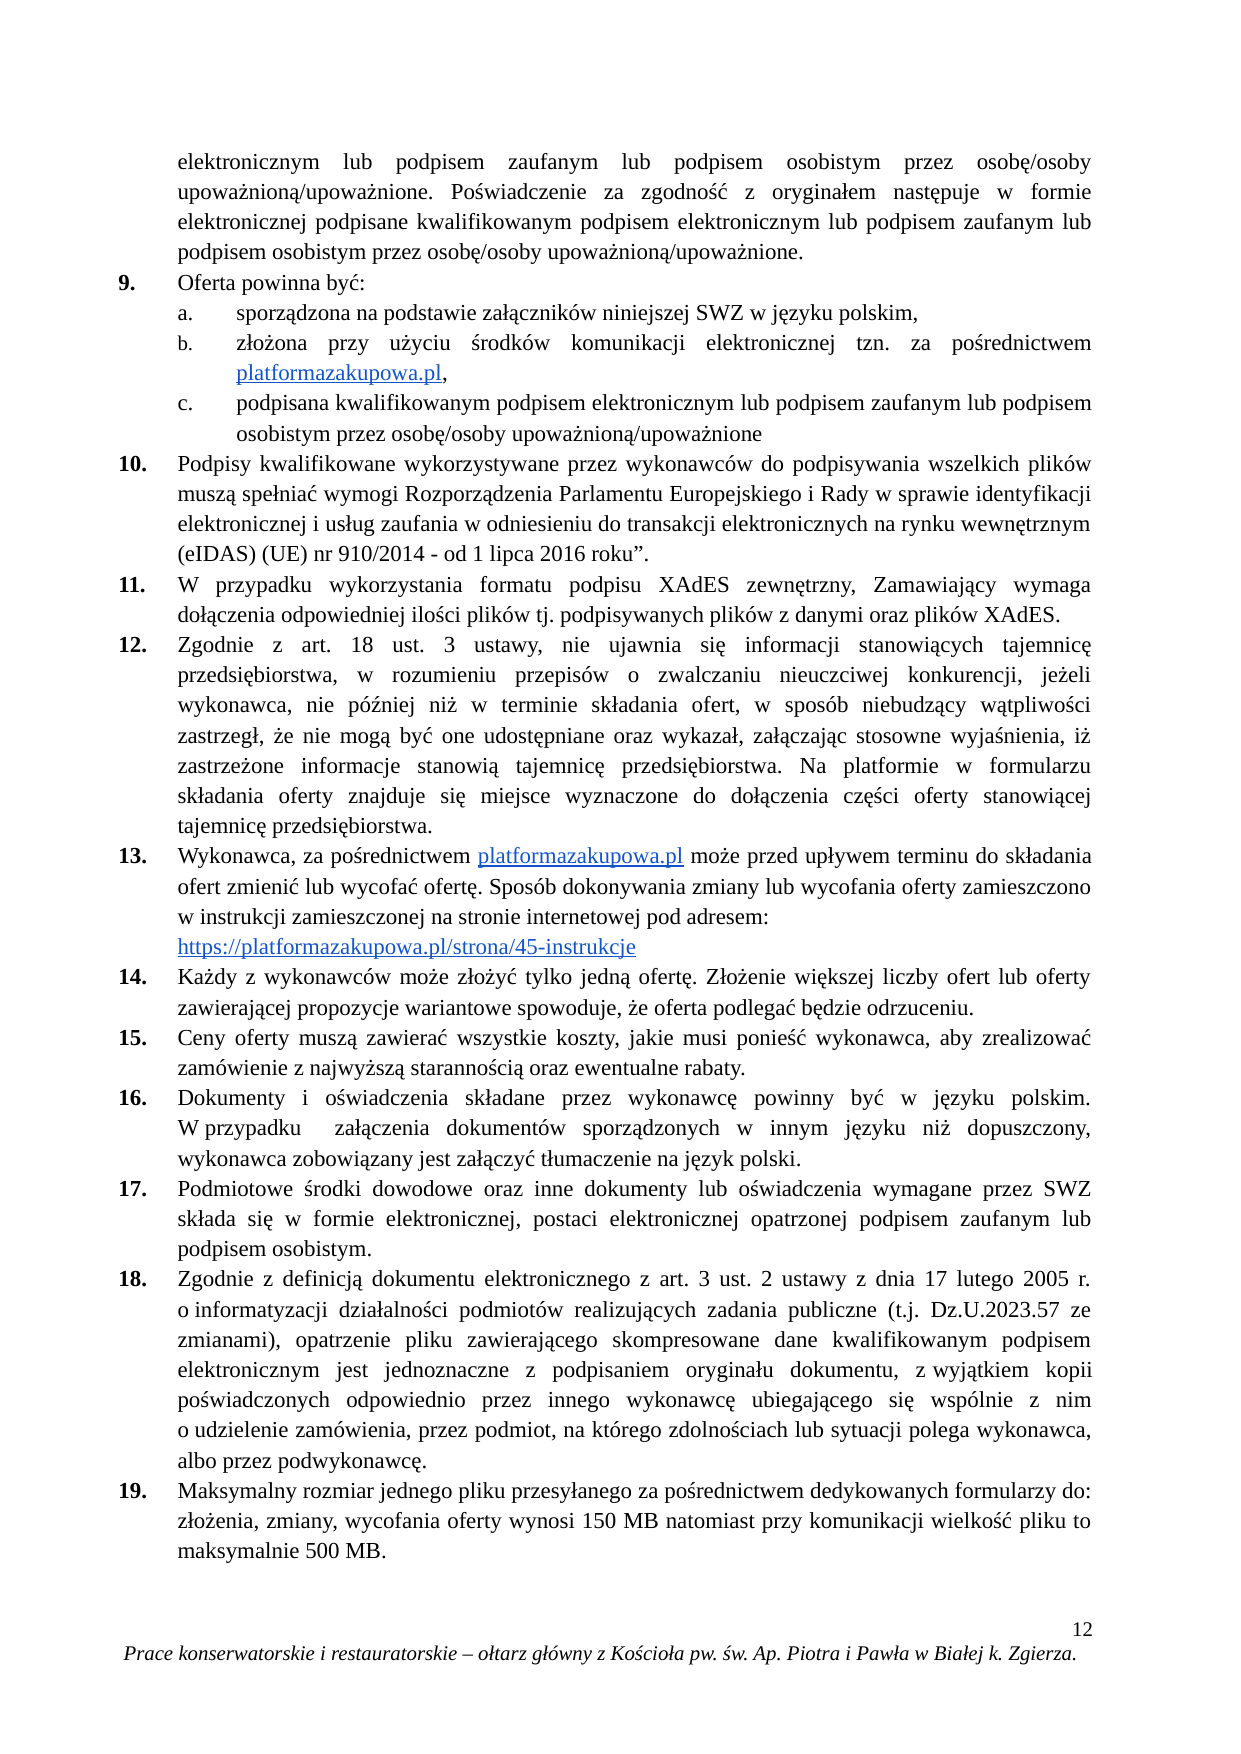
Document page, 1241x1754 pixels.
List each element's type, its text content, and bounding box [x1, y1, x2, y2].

list Podmiotowe środki dowodowe oraz inne dokumenty lub oświadczenia wymagane przez SWZ składa się w formie elektronicznej, postaci elektronicznej opatrzonej podpisem zaufanym lub podpisem osobistym. [118, 1175, 1092, 1262]
list Dokumenty i oświadczenia składane przez wykonawcę powinny być w języku polskim. W przypadku załączenia dokumentów sporządzonych w innym języku niż dopuszczony, wykonawca zobowiązany jest załączyć tłumaczenie na język polski. [118, 1084, 1092, 1171]
list Wykonawca, za pośrednictwem platformazakupowa.pl może przed upływem terminu do składania ofert zmienić lub wycofać ofertę. Sposób dokonywania zmiany lub wycofania oferty zamieszczono w instrukcji zamieszczonej na stronie internetowej pod adresem: [118, 842, 1092, 929]
list Oferta powinna być: [118, 268, 1092, 295]
list Zgodnie z definicją dokumentu elektronicznego z art. 3 ust. 2 ustawy z dnia 17 lutego 2005 r. o informatyzacji działalności podmiotów realizujących zadania publiczne (t.j. Dz.U.2023.57 ze zmianami), opatrzenie pliku zawierającego skompresowane dane kwalifikowanym podpisem elektronicznym jest jednoznaczne z podpisaniem oryginału dokumentu, z wyjątkiem kopii poświadczonych odpowiednio przez innego wykonawcę ubiegającego się wspólnie z nim o udzielenie zamówienia, przez podmiot, na którego zdolnościach lub sytuacji polega wykonawca, albo przez podwykonawcę. [118, 1265, 1092, 1473]
list podpisana kwalifikowanym podpisem elektronicznym lub podpisem zaufanym lub podpisem osobistym przez osobę/osoby upoważnioną/upoważnione [177, 389, 1092, 446]
list Ceny oferty muszą zawierać wszystkie koszty, jakie musi ponieść wykonawca, aby zrealizować zamówienie z najwyższą starannością oraz ewentualne rabaty. [118, 1024, 1092, 1080]
list Maksymalny rozmiar jednego pliku przesyłanego za pośrednictwem dedykowanych formularzy do: złożenia, zmiany, wycofania oferty wynosi 150 MB natomiast przy komunikacji wielkość pliku to maksymalnie 500 MB. [118, 1477, 1092, 1564]
list Zgodnie z art. 18 ust. 3 ustawy, nie ujawnia się informacji stanowiących tajemnicę przedsiębiorstwa, w rozumieniu przepisów o zwalczaniu nieuczciwej konkurencji, jeżeli wykonawca, nie później niż w terminie składania ofert, w sposób niebudzący wątpliwości zastrzegł, że nie mogą być one udostępniane oraz wykazał, załączając stosowne wyjaśnienia, iż zastrzeżone informacje stanowią tajemnicę przedsiębiorstwa. Na platformie w formularzu składania oferty znajduje się miejsce wyznaczone do dołączenia części oferty stanowiącej tajemnicę przedsiębiorstwa. [118, 631, 1092, 839]
text https://platformazakupowa.pl/strona/45-instrukcje [177, 933, 1092, 959]
list Podpisy kwalifikowane wykorzystywane przez wykonawców do podpisywania wszelkich plików muszą spełniać wymogi Rozporządzenia Parlamentu Europejskiego i Rady w sprawie identyfikacji elektronicznej i usług zaufania w odniesieniu do transakcji elektronicznych na rynku wewnętrznym (eIDAS) (UE) nr 910/2014 - od 1 lipca 2016 roku”. [118, 450, 1092, 567]
list Każdy z wykonawców może złożyć tylko jedną ofertę. Złożenie większej liczby ofert lub oferty zawierającej propozycje wariantowe spowoduje, że oferta podlegać będzie odrzuceniu. [118, 963, 1092, 1020]
list złożona przy użyciu środków komunikacji elektronicznej tzn. za pośrednictwem platformazakupowa.pl, [177, 329, 1092, 386]
list sporządzona na podstawie załączników niniejszej SWZ w języku polskim, [177, 299, 1092, 325]
list W przypadku wykorzystania formatu podpisu XAdES zewnętrzny, Zamawiający wymaga dołączenia odpowiedniej ilości plików tj. podpisywanych plików z danymi oraz plików XAdES. [118, 571, 1092, 627]
list elektronicznym lub podpisem zaufanym lub podpisem osobistym przez osobę/osoby upoważnioną/upoważnione. Poświadczenie za zgodność z oryginałem następuje w formie elektronicznej podpisane kwalifikowanym podpisem elektronicznym lub podpisem zaufanym lub podpisem osobistym przez osobę/osoby upoważnioną/upoważnione. [118, 148, 1092, 265]
